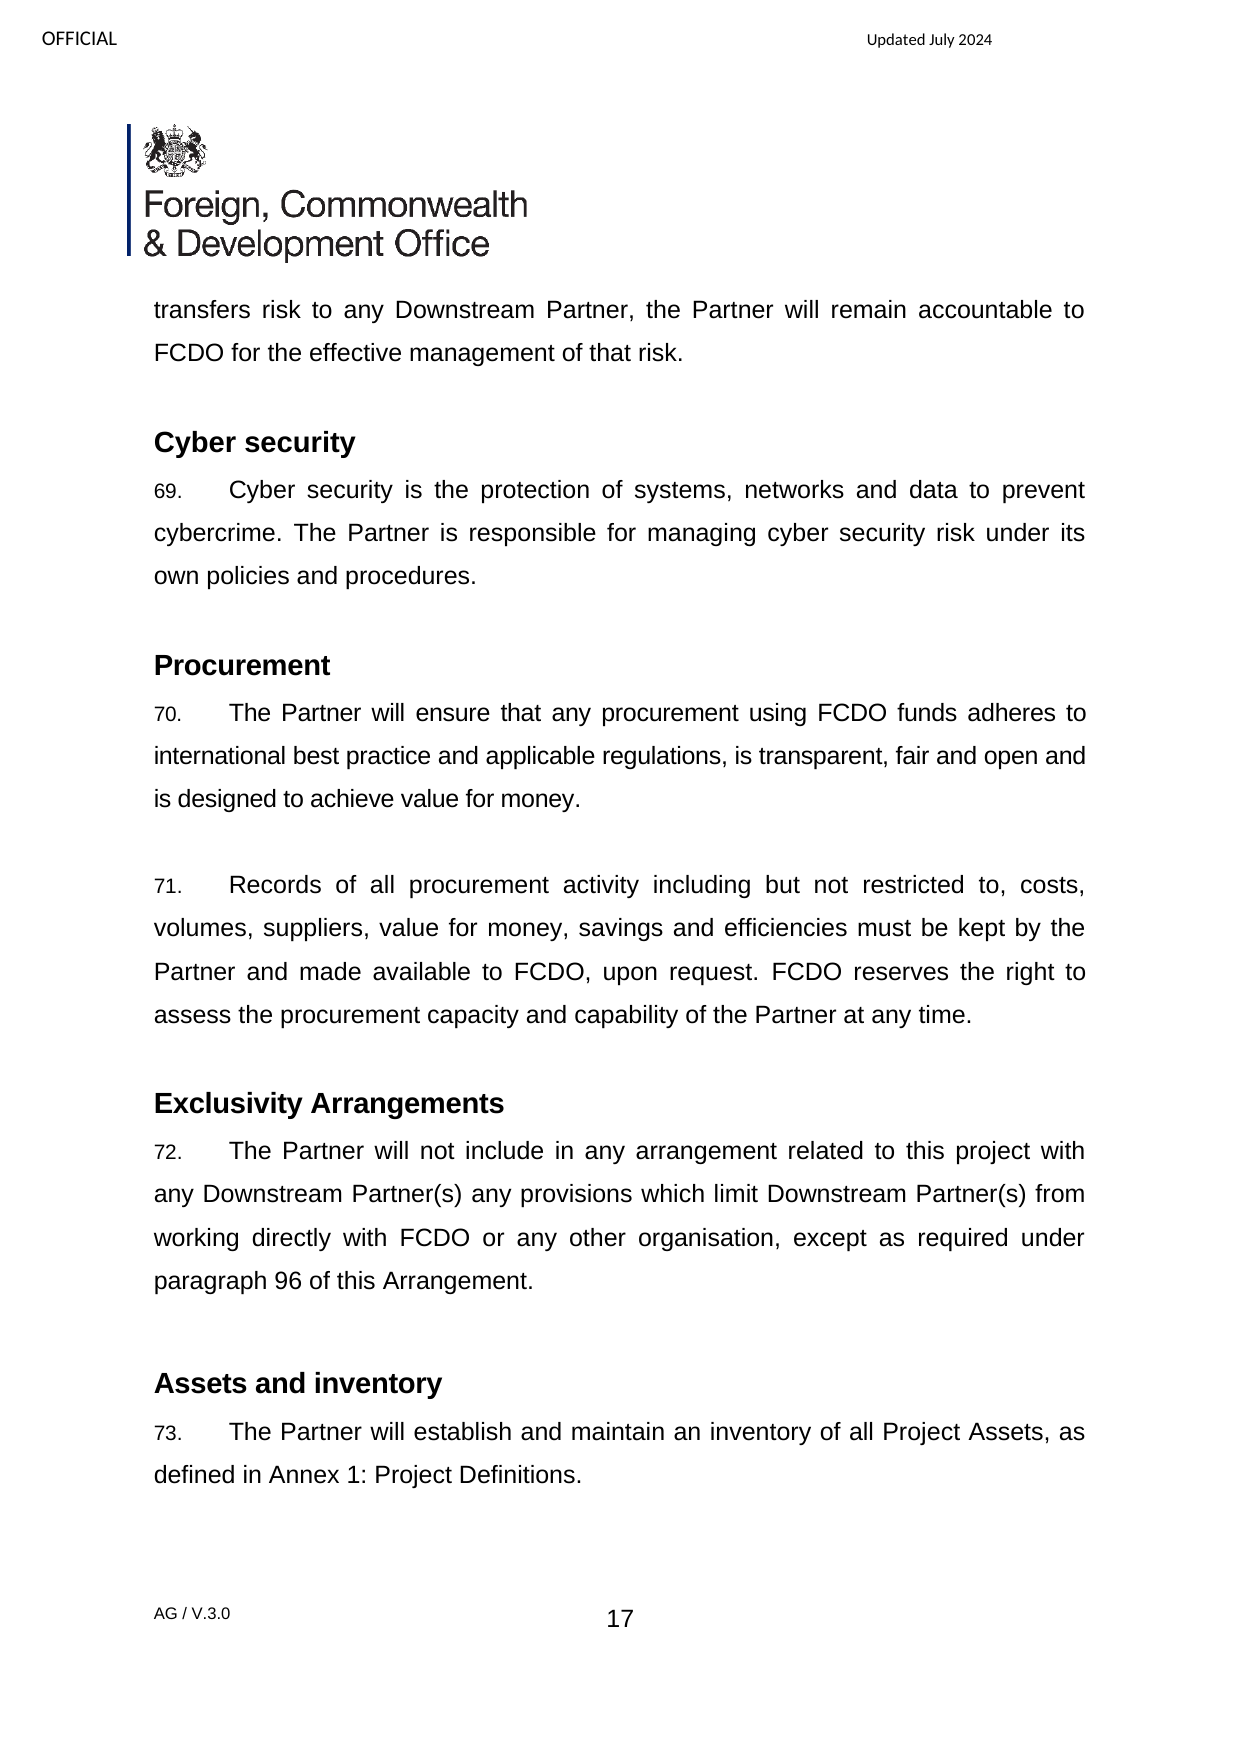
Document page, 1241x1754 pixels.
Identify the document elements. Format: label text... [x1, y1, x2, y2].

list Records of all procurement activity including but not restricted to, costs, volumes, suppliers, value for money, savings and efficiencies must be kept by the Partner and made available to FCDO, upon request. FCDO reserves the right to assess the procurement capacity and capability of the Partner at any time. [153, 870, 1087, 1028]
text Procurement [153, 647, 1087, 681]
list Exclusivity Arrangements [153, 1086, 1087, 1119]
list The Partner will not include in any arrangement related to this project with any Downstream Partner(s) any provisions which limit Downstream Partner(s) from working directly with FCDO or any other organisation, except as required under paragraph 96 of this Arrangement. [153, 1136, 1087, 1294]
text Cyber security [153, 425, 1087, 458]
text Assets and inventory [153, 1366, 1087, 1400]
list Cyber security is the protection of systems, networks and data to prevent cybercrime. The Partner is responsible for managing cyber security risk under its own policies and procedures. [153, 475, 1087, 590]
list The Partner will ensure that any procurement using FCDO funds adheres to international best practice and applicable regulations, is transparent, fair and open and is designed to achieve value for money. [153, 698, 1087, 813]
list transfers risk to any Downstream Partner, the Partner will remain accountable to FCDO for the effective management of that risk. [153, 295, 1087, 367]
list The Partner will establish and maintain an inventory of all Project Assets, as defined in Annex 1: Project Definitions. [153, 1417, 1087, 1488]
